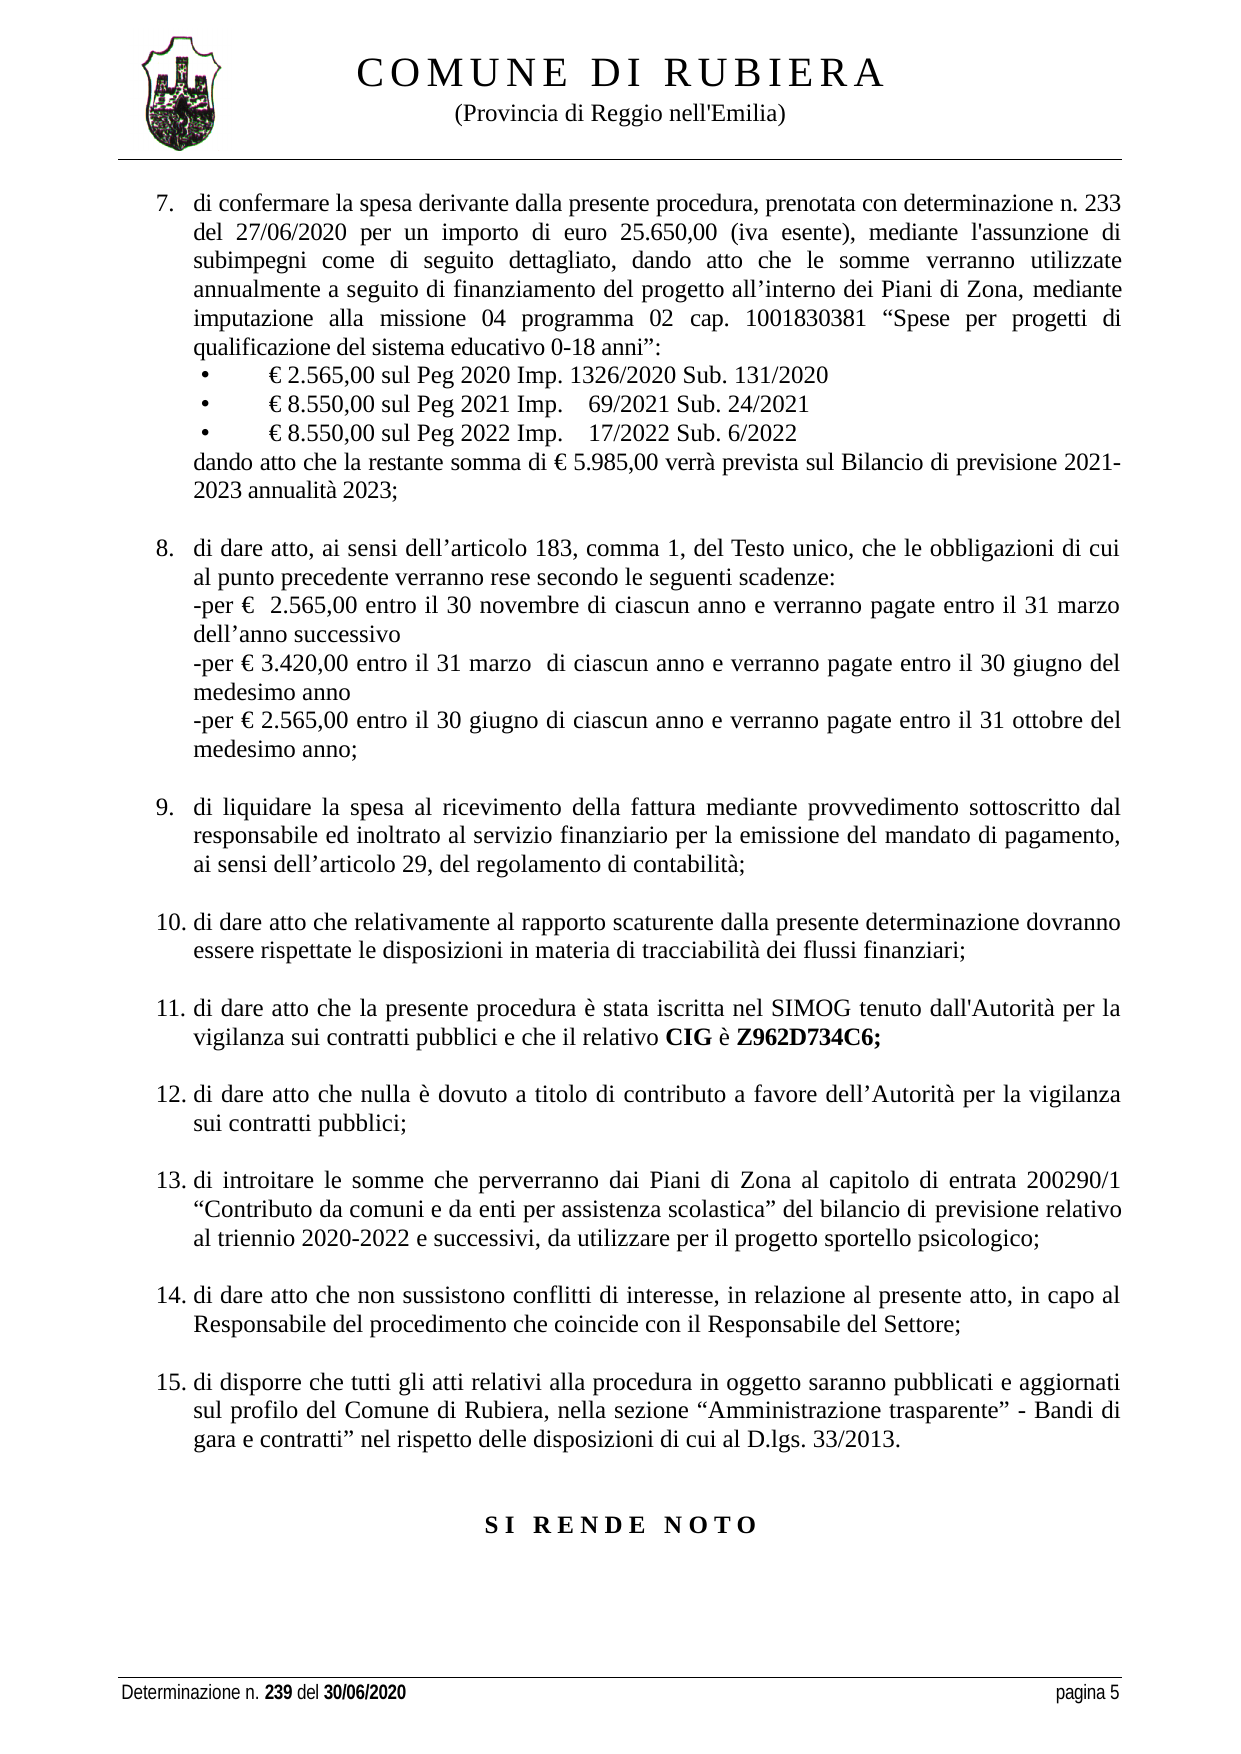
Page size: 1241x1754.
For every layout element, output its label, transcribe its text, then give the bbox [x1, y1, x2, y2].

list -per € 2.565,00 entro il 30 giugno di ciascun anno e verranno pagate entro il 31 ottobre del medesimo anno; [156, 706, 1122, 763]
list di dare atto, ai sensi dell’articolo 183, comma 1, del Testo unico, che le obbligazioni di cui al punto precedente verranno rese secondo le seguenti scadenze: [156, 533, 1122, 591]
list dando atto che la restante somma di € 5.985,00 verrà prevista sul Bilancio di previsione 2021-2023 annualità 2023; [156, 447, 1122, 504]
list € 2.565,00 sul Peg 2020 Imp. 1326/2020 Sub. 131/2020 [195, 361, 1122, 389]
list -per € 2.565,00 entro il 30 novembre di ciascun anno e verranno pagate entro il 31 marzo dell’anno successivo [156, 591, 1122, 648]
list di dare atto che nulla è dovuto a titolo di contributo a favore dell’Autorità per la vigilanza sui contratti pubblici; [156, 1079, 1122, 1137]
list di introitare le somme che perverranno dai Piani di Zona al capitolo di entrata 200290/1 “Contributo da comuni e da enti per assistenza scolastica” del bilancio di previsione relativo al triennio 2020-2022 e successivi, da utilizzare per il progetto sportello psicologico; [156, 1166, 1122, 1252]
list -per € 3.420,00 entro il 31 marzo di ciascun anno e verranno pagate entro il 30 giugno del medesimo anno [156, 648, 1122, 706]
list di confermare la spesa derivante dalla presente procedura, prenotata con determinazione n. 233 del 27/06/2020 per un importo di euro 25.650,00 (iva esente), mediante l'assunzione di subimpegni come di seguito dettagliato, dando atto che le somme verranno utilizzate annualmente a seguito di finanziamento del progetto all’interno dei Piani di Zona, mediante imputazione alla missione 04 programma 02 cap. 1001830381 “Spese per progetti di qualificazione del sistema educativo 0-18 anni”: [156, 188, 1122, 361]
list € 8.550,00 sul Peg 2021 Imp. 69/2021 Sub. 24/2021 [195, 389, 1122, 418]
list di dare atto che la presente procedura è stata iscritta nel SIMOG tenuto dall'Autorità per la vigilanza sui contratti pubblici e che il relativo CIG è Z962D734C6; [156, 993, 1122, 1051]
list di dare atto che relativamente al rapporto scaturente dalla presente determinazione dovranno essere rispettate le disposizioni in materia di tracciabilità dei flussi finanziari; [156, 907, 1122, 964]
text SI RENDE NOTO [118, 1511, 1122, 1539]
list di liquidare la spesa al ricevimento della fattura mediante provvedimento sottoscritto dal responsabile ed inoltrato al servizio finanziario per la emissione del mandato di pagamento, ai sensi dell’articolo 29, del regolamento di contabilità; [156, 792, 1122, 878]
list € 8.550,00 sul Peg 2022 Imp. 17/2022 Sub. 6/2022 [195, 418, 1122, 447]
list di disporre che tutti gli atti relativi alla procedura in oggetto saranno pubblicati e aggiornati sul profilo del Comune di Rubiera, nella sezione “Amministrazione trasparente” - Bandi di gara e contratti” nel rispetto delle disposizioni di cui al D.lgs. 33/2013. [156, 1367, 1122, 1453]
list di dare atto che non sussistono conflitti di interesse, in relazione al presente atto, in capo al Responsabile del procedimento che coincide con il Responsabile del Settore; [156, 1281, 1122, 1338]
picture [129, 28, 232, 151]
